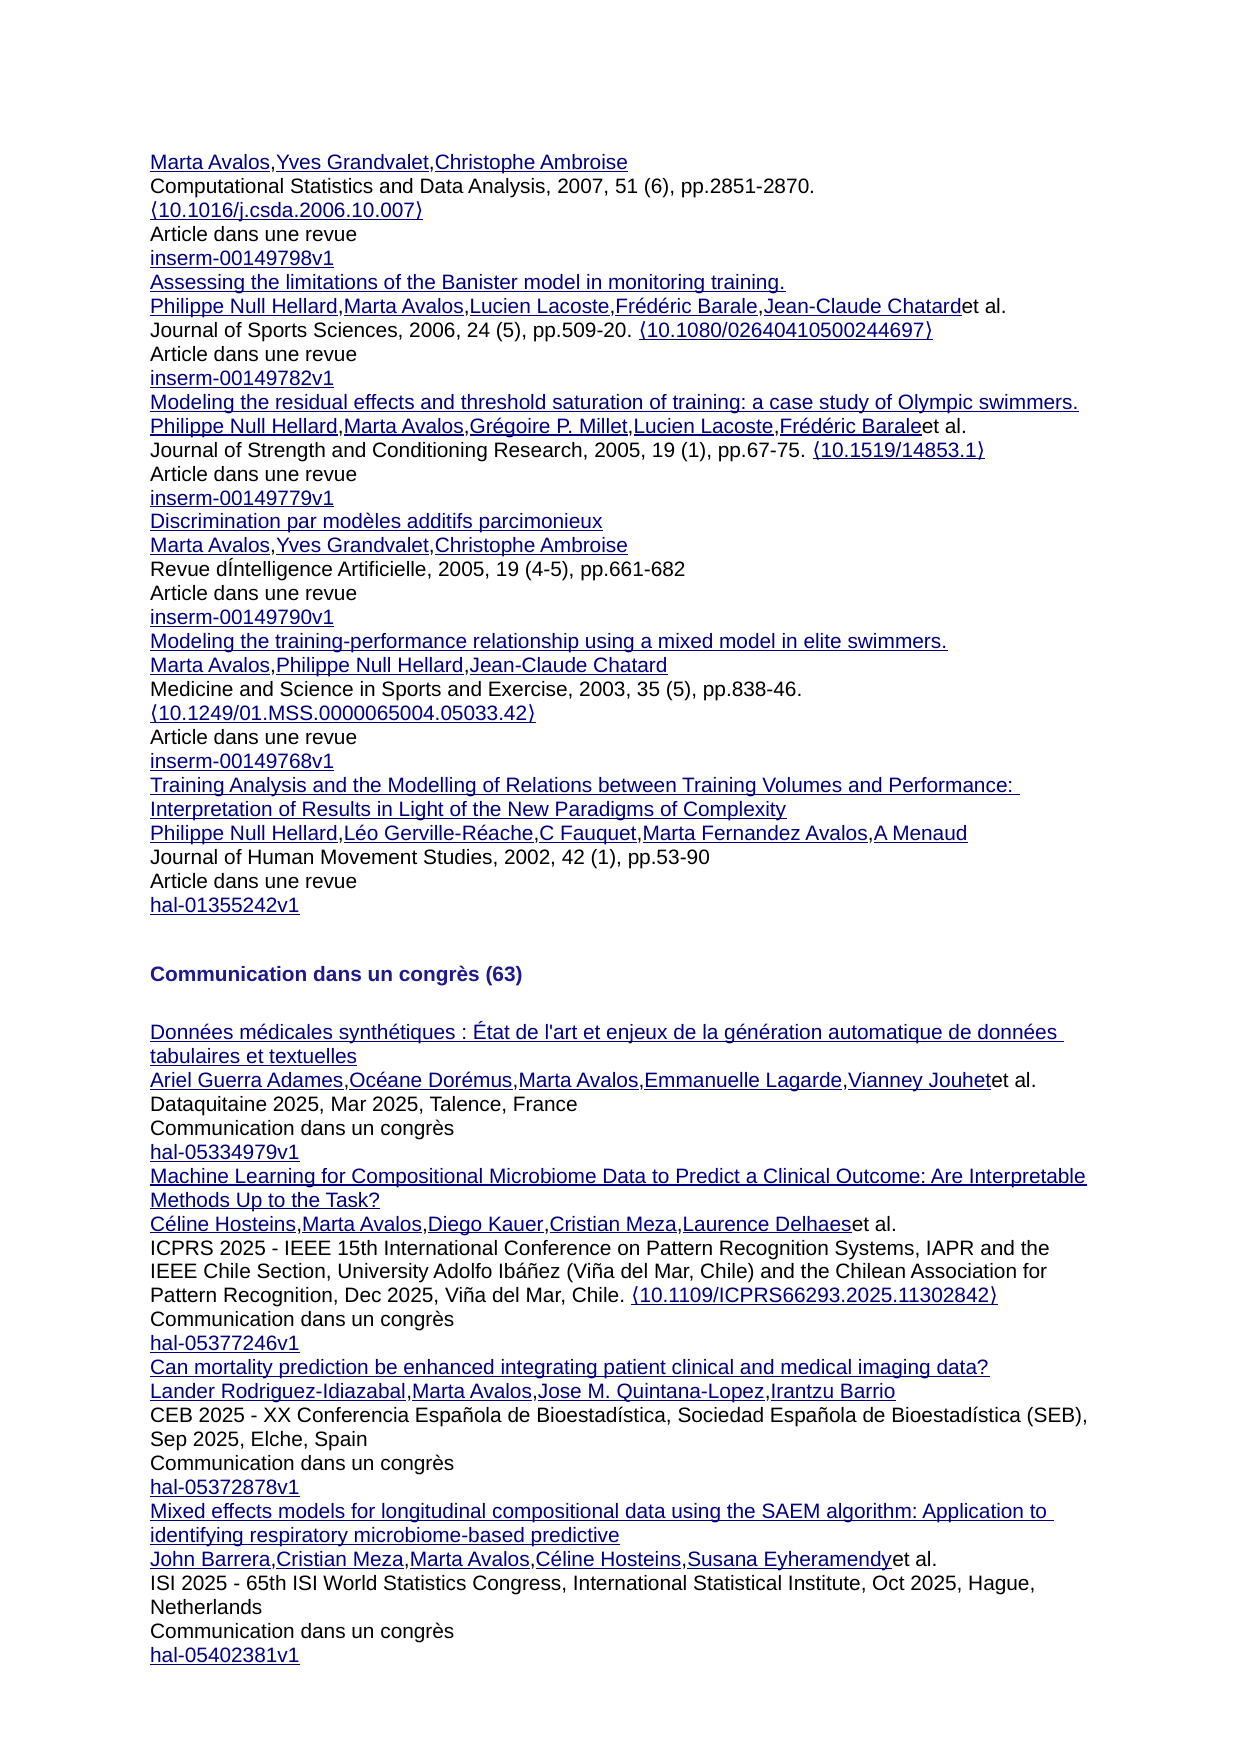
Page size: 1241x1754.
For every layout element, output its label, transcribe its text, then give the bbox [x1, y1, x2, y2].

subtitle Communication dans un congrès (63) [150, 961, 1090, 985]
table_cell Marta Avalos,Yves Grandvalet,Christophe Ambroise Computational Statistics and Data Analysis, 2007, 51 (6), pp.2851-2870. ⟨10.1016/j.csda.2006.10.007⟩ Article dans une revue inserm-00149798v1 [150, 150, 1090, 270]
table_cell Can mortality prediction be enhanced integrating patient clinical and medical imaging data? Lander Rodriguez-Idiazabal,Marta Avalos,Jose M. Quintana-Lopez,Irantzu Barrio CEB 2025 - XX Conferencia Española de Bioestadística, Sociedad Española de Bioestadística (SEB), Sep 2025, Elche, Spain Communication dans un congrès hal-05372878v1 [150, 1355, 1090, 1499]
table_cell Discrimination par modèles additifs parcimonieux Marta Avalos,Yves Grandvalet,Christophe Ambroise Revue dÍntelligence Artificielle, 2005, 19 (4-5), pp.661-682 Article dans une revue inserm-00149790v1 [150, 509, 1090, 629]
table_cell Mixed effects models for longitudinal compositional data using the SAEM algorithm: Application to identifying respiratory microbiome-based predictive John Barrera,Cristian Meza,Marta Avalos,Céline Hosteins,Susana Eyheramendyet al. ISI 2025 - 65th ISI World Statistics Congress, International Statistical Institute, Oct 2025, Hague, Netherlands Communication dans un congrès hal-05402381v1 [150, 1499, 1090, 1667]
table_cell Machine Learning for Compositional Microbiome Data to Predict a Clinical Outcome: Are Interpretable Methods Up to the Task? Céline Hosteins,Marta Avalos,Diego Kauer,Cristian Meza,Laurence Delhaeset al. ICPRS 2025 - IEEE 15th International Conference on Pattern Recognition Systems, IAPR and the IEEE Chile Section, University Adolfo Ibáñez (Viña del Mar, Chile) and the Chilean Association for Pattern Recognition, Dec 2025, Viña del Mar, Chile. ⟨10.1109/ICPRS66293.2025.11302842⟩ Communication dans un congrès hal-05377246v1 [150, 1164, 1090, 1355]
table_cell Modeling the residual effects and threshold saturation of training: a case study of Olympic swimmers. Philippe Null Hellard,Marta Avalos,Grégoire P. Millet,Lucien Lacoste,Frédéric Baraleet al. Journal of Strength and Conditioning Research, 2005, 19 (1), pp.67-75. ⟨10.1519/14853.1⟩ Article dans une revue inserm-00149779v1 [150, 390, 1090, 509]
table_header Données médicales synthétiques : État de l'art et enjeux de la génération automatique de données tabulaires et textuelles Ariel Guerra Adames,Océane Dorémus,Marta Avalos,Emmanuelle Lagarde,Vianney Jouhetet al. Dataquitaine 2025, Mar 2025, Talence, France Communication dans un congrès hal-05334979v1 [150, 1020, 1090, 1163]
table_cell Modeling the training-performance relationship using a mixed model in elite swimmers. Marta Avalos,Philippe Null Hellard,Jean-Claude Chatard Medicine and Science in Sports and Exercise, 2003, 35 (5), pp.838-46. ⟨10.1249/01.MSS.0000065004.05033.42⟩ Article dans une revue inserm-00149768v1 [150, 629, 1090, 773]
table_cell Assessing the limitations of the Banister model in monitoring training. Philippe Null Hellard,Marta Avalos,Lucien Lacoste,Frédéric Barale,Jean-Claude Chatardet al. Journal of Sports Sciences, 2006, 24 (5), pp.509-20. ⟨10.1080/02640410500244697⟩ Article dans une revue inserm-00149782v1 [150, 270, 1090, 389]
table_cell Training Analysis and the Modelling of Relations between Training Volumes and Performance: Interpretation of Results in Light of the New Paradigms of Complexity Philippe Null Hellard,Léo Gerville-Réache,C Fauquet,Marta Fernandez Avalos,A Menaud Journal of Human Movement Studies, 2002, 42 (1), pp.53-90 Article dans une revue hal-01355242v1 [150, 773, 1090, 917]
